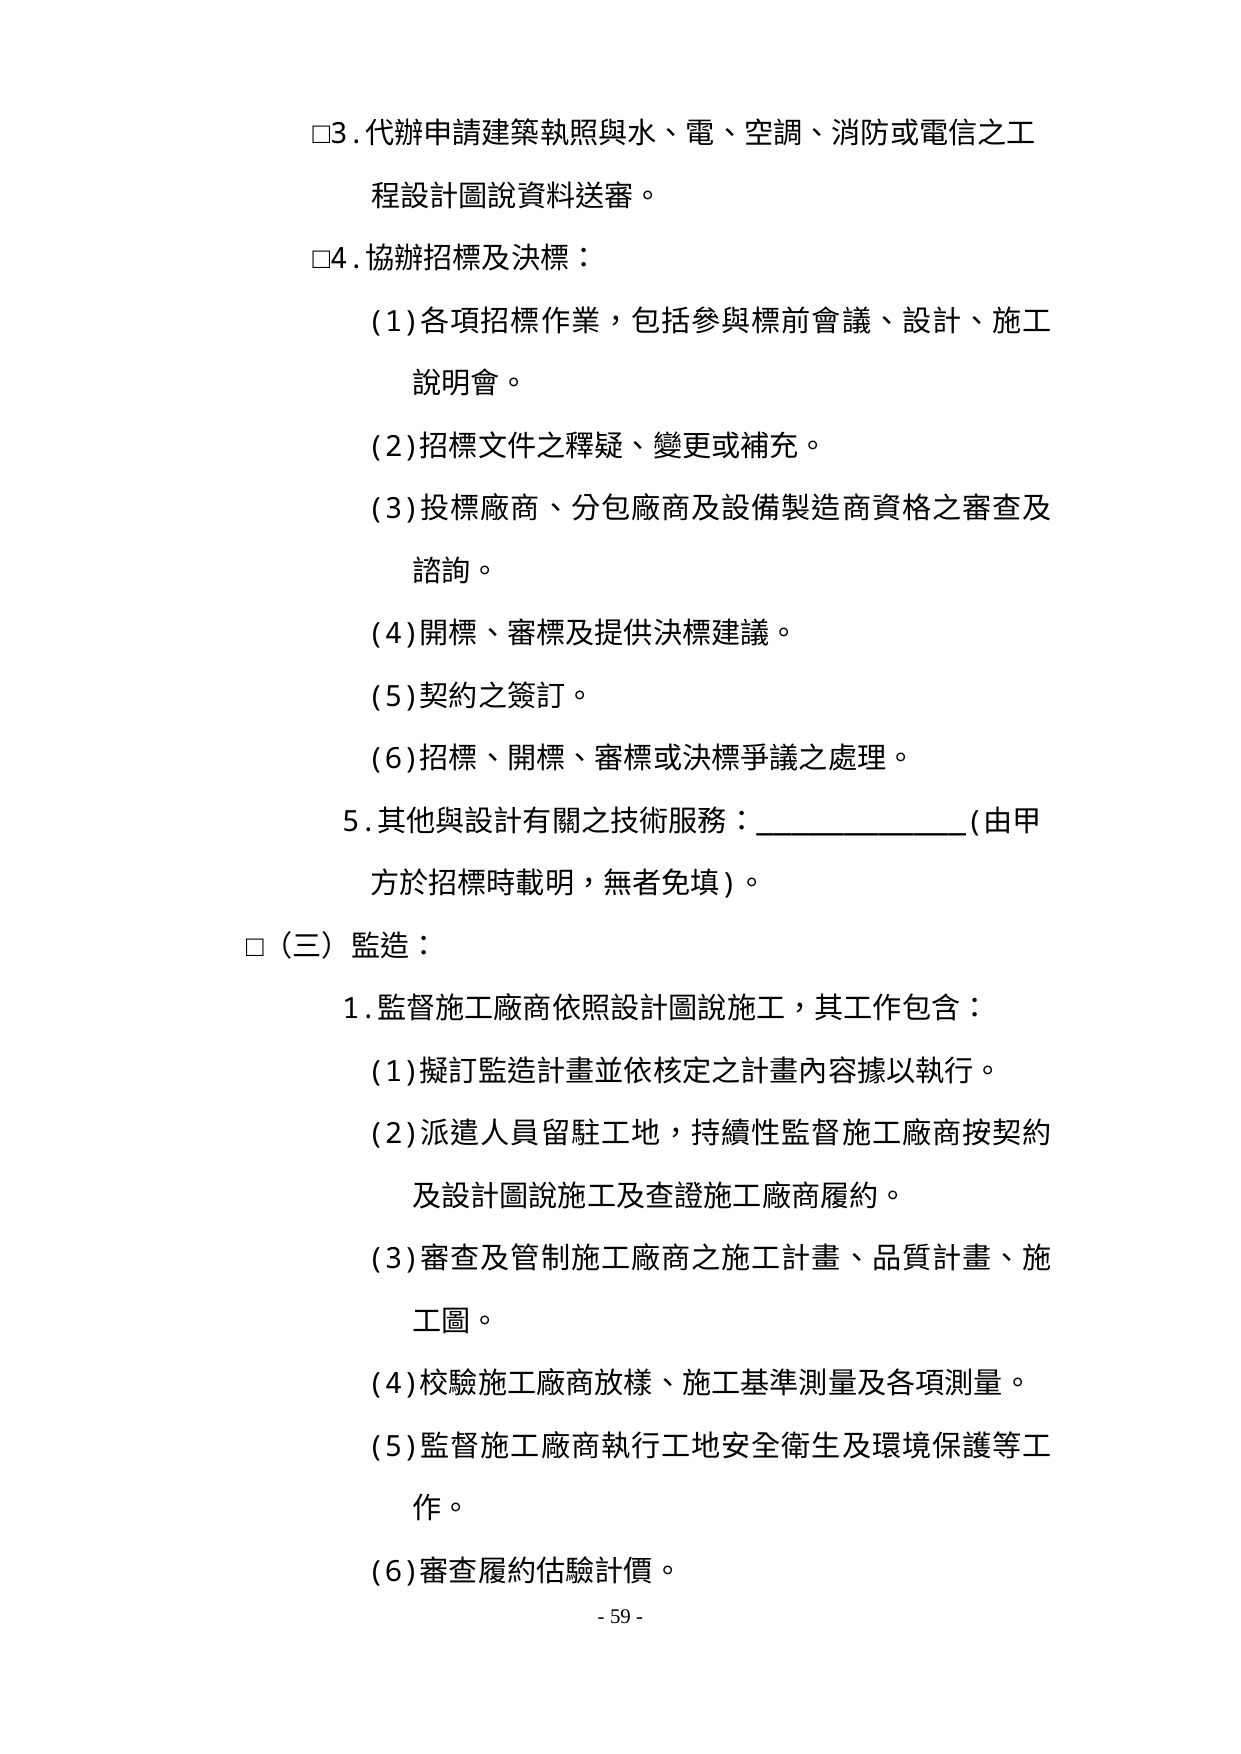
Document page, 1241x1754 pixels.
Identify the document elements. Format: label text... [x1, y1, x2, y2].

text (1)擬訂監造計畫並依核定之計畫內容據以執行。 [367, 1027, 1053, 1089]
text 5.其他與設計有關之技術服務：____________(由甲方於招標時載明，無者免填)。 [342, 777, 1053, 902]
text (4)開標、審標及提供決標建議。 [367, 589, 1053, 652]
text □（三）監造： [187, 902, 1053, 964]
text (3)審查及管制施工廠商之施工計畫、品質計畫、施工圖。 [367, 1214, 1053, 1339]
text (2)招標文件之釋疑、變更或補充。 [367, 402, 1053, 464]
text (3)投標廠商、分包廠商及設備製造商資格之審查及諮詢。 [367, 464, 1053, 589]
text (6)審查履約估驗計價。 [367, 1527, 1053, 1589]
text (5)契約之簽訂。 [367, 652, 1053, 714]
text (1)各項招標作業，包括參與標前會議、設計、施工說明會。 [367, 277, 1053, 402]
text (4)校驗施工廠商放樣、施工基準測量及各項測量。 [367, 1339, 1053, 1402]
text □4.協辦招標及決標： [312, 214, 1053, 277]
text (5)監督施工廠商執行工地安全衛生及環境保護等工作。 [367, 1402, 1053, 1527]
text □3.代辦申請建築執照與水、電、空調、消防或電信之工程設計圖說資料送審。 [312, 89, 1053, 214]
text (6)招標、開標、審標或決標爭議之處理。 [367, 714, 1053, 777]
text (2)派遣人員留駐工地，持續性監督施工廠商按契約及設計圖說施工及查證施工廠商履約。 [367, 1089, 1053, 1214]
text 1.監督施工廠商依照設計圖說施工，其工作包含： [342, 964, 1053, 1027]
